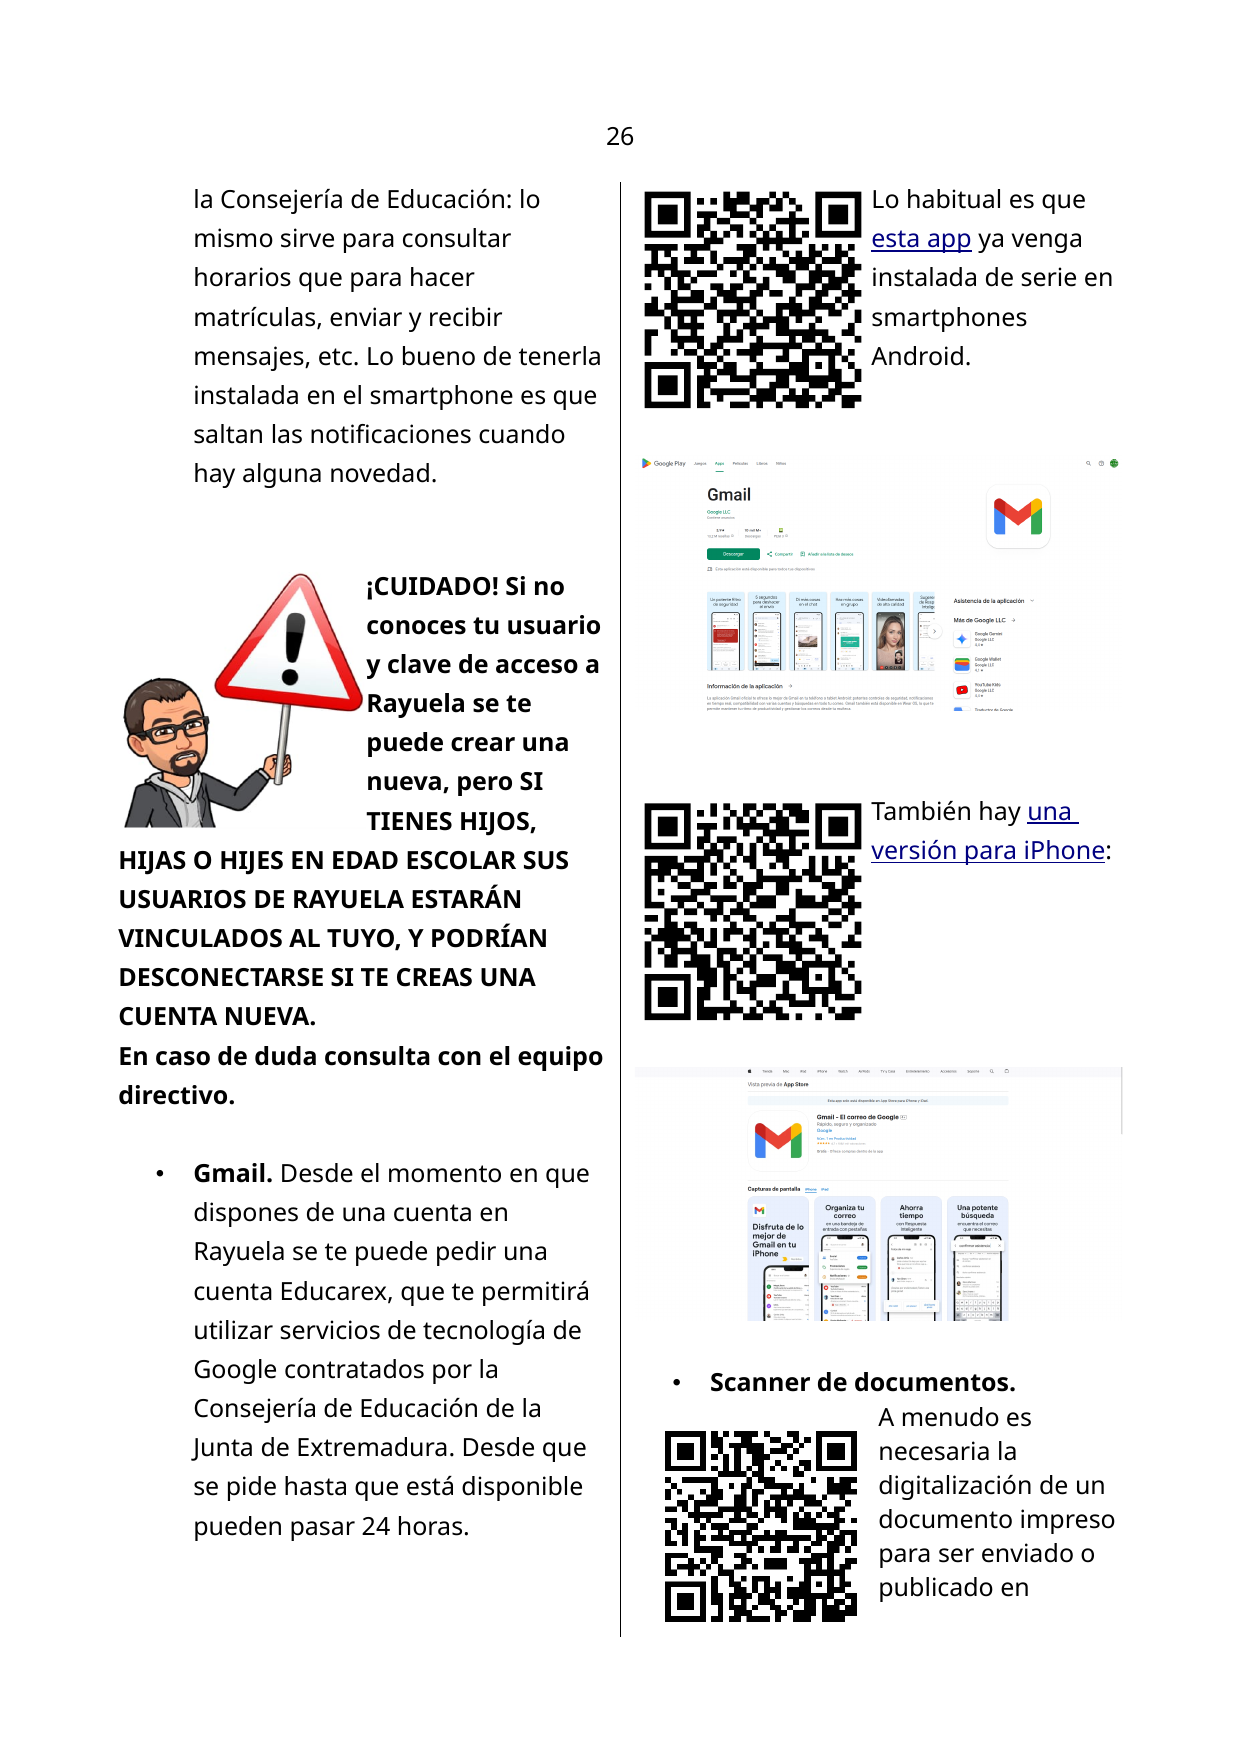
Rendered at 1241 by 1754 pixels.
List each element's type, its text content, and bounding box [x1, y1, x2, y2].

picture [121, 568, 367, 829]
text A menudo es necesaria la digitalización de un documento impreso para ser enviado o publicado en [635, 1399, 1122, 1603]
list Scanner de documentos. [672, 1365, 1122, 1399]
picture [641, 1407, 879, 1644]
text Lo habitual es que esta app ya venga instalada de serie en smartphones Android. [635, 182, 1122, 372]
text En caso de duda consulta con el equipo directivo. [118, 1038, 605, 1111]
text ¡CUIDADO! Si no conoces tu usuario y clave de acceso a Rayuela se te puede crear una nueva, pero SI TIENES HIJOS, HIJAS O HIJES EN EDAD ESCOLAR SUS USUARIOS DE RAYUELA ESTARÁN VINCULADOS AL TUYO, Y PODRÍAN DESCONECTARSE SI TE CREAS UNA CUENTA NUEVA. [118, 568, 605, 1033]
picture [634, 1067, 1123, 1321]
text También hay una versión para iPhone: [635, 793, 1122, 867]
picture [634, 455, 1123, 711]
list la Consejería de Educación: lo mismo sirve para consultar horarios que para hacer matrículas, enviar y recibir mensajes, etc. Lo bueno de tenerla instalada en el smartphone es que saltan las notificaciones cuando hay alguna novedad. [156, 182, 605, 490]
list Gmail. Desde el momento en que dispones de una cuenta en Rayuela se te puede pedir una cuenta Educarex, que te permitirá utilizar servicios de tecnología de Google contratados por la Consejería de Educación de la Junta de Extremadura. Desde que se pide hasta que está disponible pueden pasar 24 horas. [156, 1156, 605, 1542]
